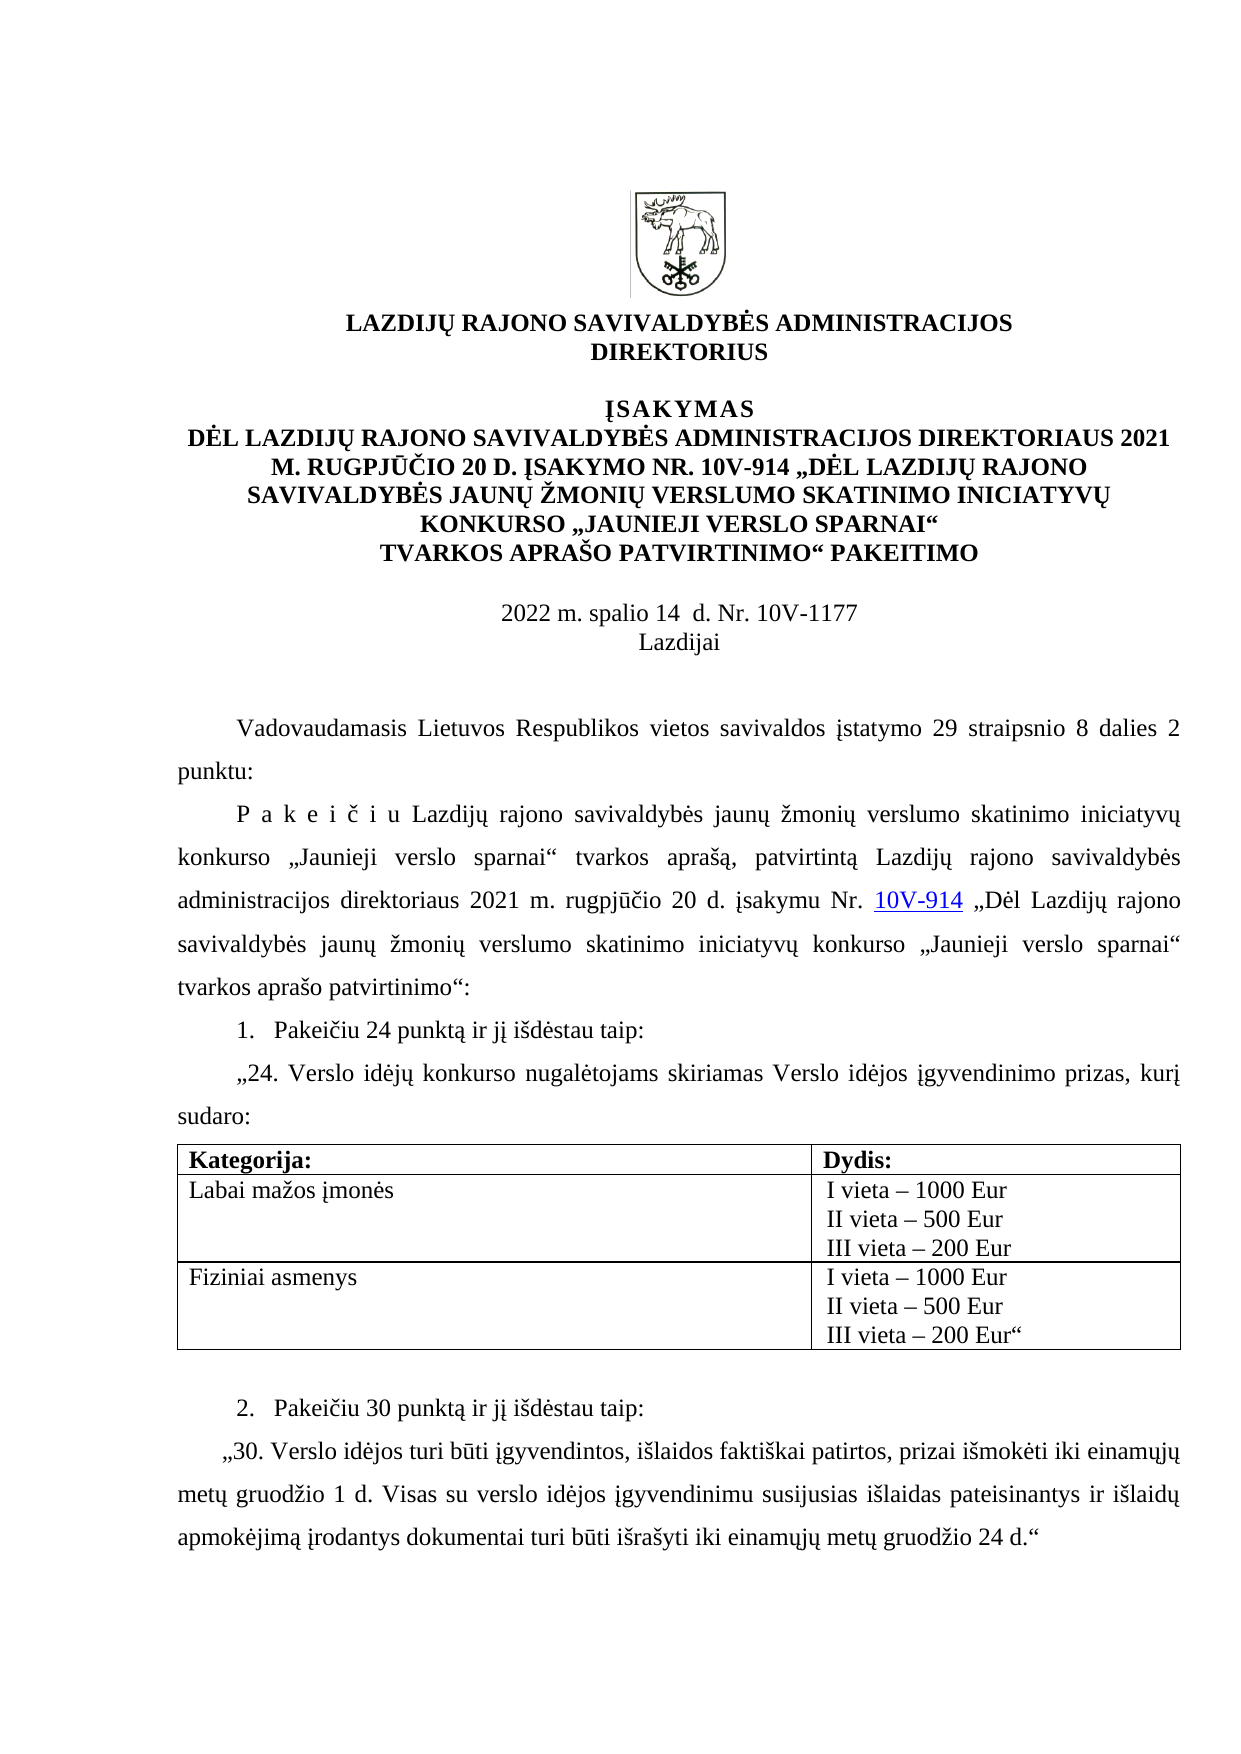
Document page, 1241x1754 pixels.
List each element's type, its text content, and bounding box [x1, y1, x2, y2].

text „24. Verslo idėjų konkurso nugalėtojams skiriamas Verslo idėjos įgyvendinimo prizas, kurį sudaro: [177, 1058, 1181, 1130]
table_cell I vieta – 1000 Eur II vieta – 500 Eur III vieta – 200 Eur [812, 1175, 1180, 1261]
text P a k e i č i u Lazdijų rajono savivaldybės jaunų žmonių verslumo skatinimo iniciatyvų konkurso „Jaunieji verslo sparnai“ tvarkos aprašą, patvirtintą Lazdijų rajono savivaldybės administracijos direktoriaus 2021 m. rugpjūčio 20 d. įsakymu Nr. 10V-914 „Dėl Lazdijų rajono savivaldybės jaunų žmonių verslumo skatinimo iniciatyvų konkurso „Jaunieji verslo sparnai“ tvarkos aprašo patvirtinimo“: [177, 799, 1181, 1001]
text Lazdijai [177, 627, 1181, 656]
text Vadovaudamasis Lietuvos Respublikos vietos savivaldos įstatymo 29 straipsnio 8 dalies 2 punktu: [177, 713, 1181, 785]
text 2. Pakeičiu 30 punktą ir jį išdėstau taip: [236, 1393, 1181, 1422]
table_header Dydis: [812, 1145, 1180, 1174]
text LAZDIJŲ RAJONO SAVIVALDYBĖS ADMINISTRACIJOS [177, 308, 1181, 337]
text 2022 m. spalio 14 d. Nr. 10V-1177 [177, 598, 1181, 627]
text „30. Verslo idėjos turi būti įgyvendintos, išlaidos faktiškai patirtos, prizai išmokėti iki einamųjų metų gruodžio 1 d. Visas su verslo idėjos įgyvendinimu susijusias išlaidas pateisinantys ir išlaidų apmokėjimą įrodantys dokumentai turi būti išrašyti iki einamųjų metų gruodžio 24 d.“ [177, 1436, 1181, 1551]
table_cell Fiziniai asmenys [178, 1263, 811, 1349]
text DIREKTORIUS [177, 337, 1181, 366]
table_cell Labai mažos įmonės [178, 1175, 811, 1261]
text įsakymas [177, 394, 1181, 423]
table_cell I vieta – 1000 Eur II vieta – 500 Eur III vieta – 200 Eur“ [812, 1263, 1180, 1349]
table_header Kategorija: [178, 1145, 811, 1174]
text 1. Pakeičiu 24 punktą ir jį išdėstau taip: [236, 1015, 1181, 1044]
text DĖL LAZDIJŲ RAJONO SAVIVALDYBĖS ADMINISTRACIJOS DIREKTORIAUS 2021 M. RUGPJŪČIO 20 D. ĮSAKYMO NR. 10V-914 „DĖL LAZDIJŲ RAJONO SAVIVALDYBĖS JAUNŲ ŽMONIŲ VERSLUMO SKATINIMO INICIATYVŲ KONKURSO „JAUNIEJI VERSLO SPARNAI“ [177, 423, 1181, 538]
text TVARKOS APRAŠO PATVIRTINIMO“ PAKEITIMO [177, 538, 1181, 567]
